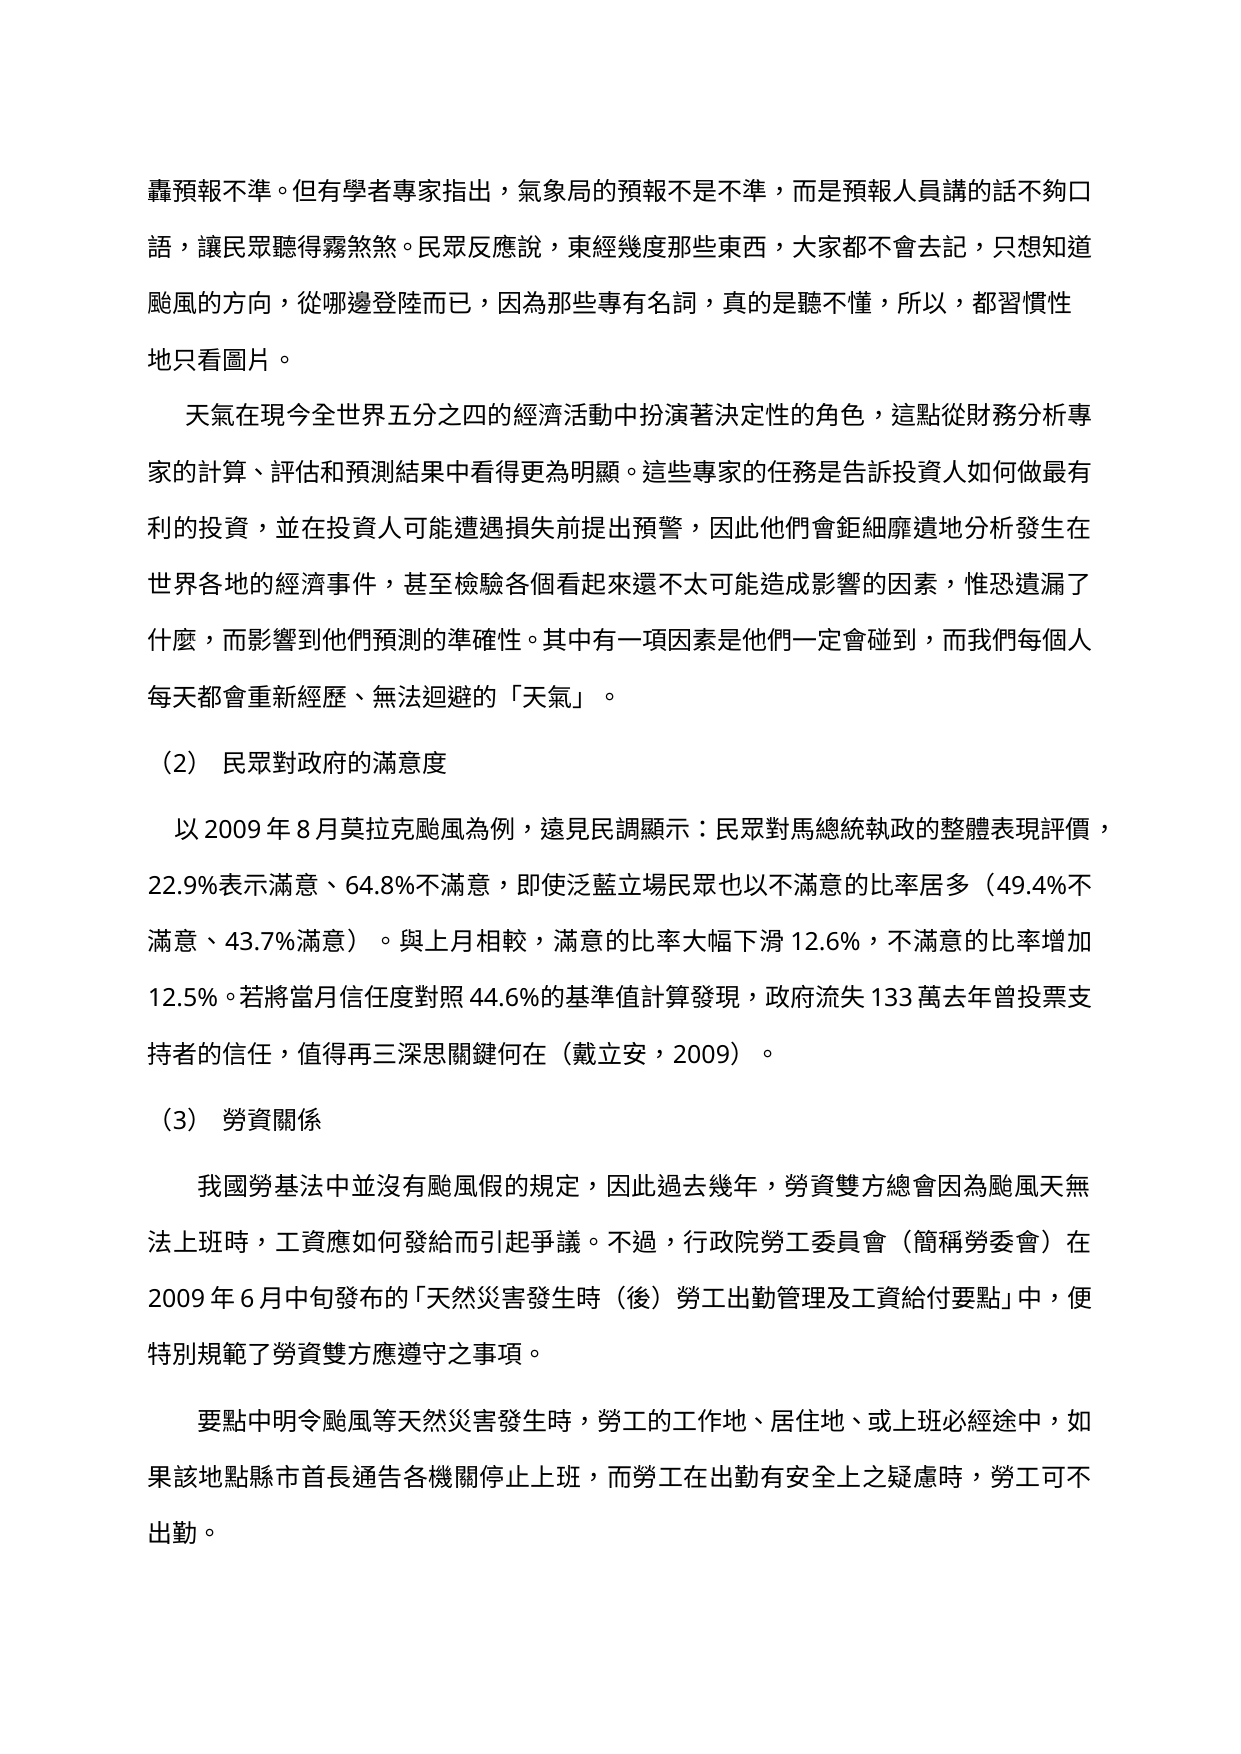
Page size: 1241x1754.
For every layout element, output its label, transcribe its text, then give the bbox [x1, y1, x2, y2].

text 轟預報不準。但有學者專家指出，氣象局的預報不是不準，而是預報人員講的話不夠口語，讓民眾聽得霧煞煞。民眾反應說，東經幾度那些東西，大家都不會去記，只想知道颱風的方向，從哪邊登陸而已，因為那些專有名詞，真的是聽不懂，所以，都習慣性地只看圖片。 [148, 171, 1092, 377]
text 我國勞基法中並沒有颱風假的規定，因此過去幾年，勞資雙方總會因為颱風天無法上班時，工資應如何發給而引起爭議。不過，行政院勞工委員會（簡稱勞委會）在2009年6月中旬發布的「天然災害發生時（後）勞工出勤管理及工資給付要點」中，便特別規範了勞資雙方應遵守之事項。 [148, 1166, 1092, 1372]
list 民眾對政府的滿意度 [148, 742, 1092, 780]
text 以2009年8月莫拉克颱風為例，遠見民調顯示：民眾對馬總統執政的整體表現評價，22.9%表示滿意、64.8%不滿意，即使泛藍立場民眾也以不滿意的比率居多（49.4%不滿意、43.7%滿意）。與上月相較，滿意的比率大幅下滑12.6%，不滿意的比率增加12.5%。若將當月信任度對照44.6%的基準值計算發現，政府流失133萬去年曾投票支持者的信任，值得再三深思關鍵何在（戴立安，2009）。 [148, 808, 1092, 1071]
text 要點中明令颱風等天然災害發生時，勞工的工作地、居住地、或上班必經途中，如果該地點縣市首長通告各機關停止上班，而勞工在出勤有安全上之疑慮時，勞工可不出勤。 [148, 1400, 1092, 1550]
list 勞資關係 [148, 1099, 1092, 1137]
text 天氣在現今全世界五分之四的經濟活動中扮演著決定性的角色，這點從財務分析專家的計算、評估和預測結果中看得更為明顯。這些專家的任務是告訴投資人如何做最有利的投資，並在投資人可能遭遇損失前提出預警，因此他們會鉅細靡遺地分析發生在世界各地的經濟事件，甚至檢驗各個看起來還不太可能造成影響的因素，惟恐遺漏了什麼，而影響到他們預測的準確性。其中有一項因素是他們一定會碰到，而我們每個人每天都會重新經歷、無法迴避的「天氣」。 [148, 395, 1092, 714]
